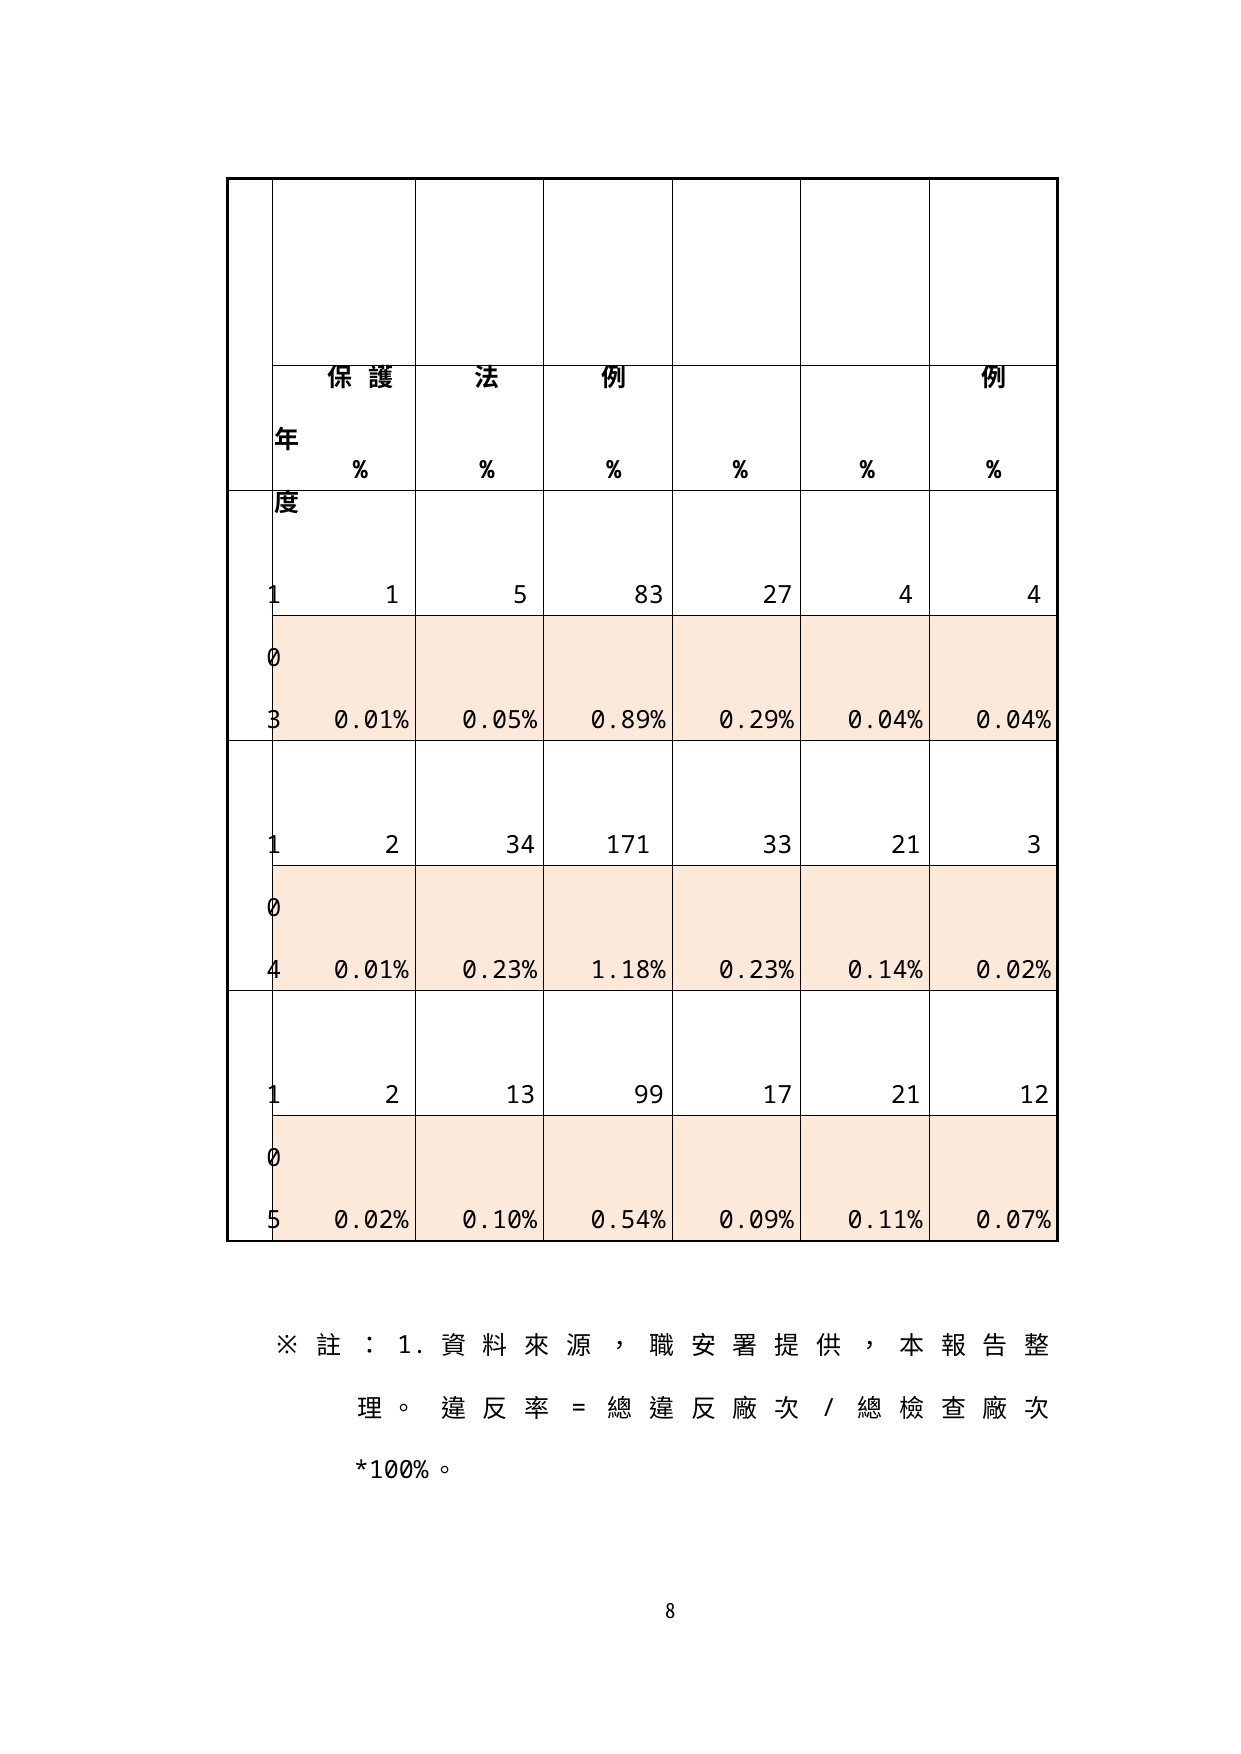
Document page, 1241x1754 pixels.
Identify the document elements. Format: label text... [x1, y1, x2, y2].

table_cell 4 [930, 491, 1056, 615]
table_cell 2 [273, 991, 415, 1115]
table_header 大量解僱勞工保護法 [273, 180, 415, 365]
table_cell % [930, 366, 1056, 490]
table_cell 0.02% [273, 1116, 415, 1240]
table_cell 0.05% [416, 616, 543, 740]
table_cell 0.23% [673, 866, 800, 990]
table_cell 171 [544, 741, 672, 865]
table_cell 13 [416, 991, 543, 1115]
table_cell 33 [673, 741, 800, 865]
table_cell 3 [930, 741, 1056, 865]
table_cell 0.14% [801, 866, 929, 990]
table_header [801, 180, 929, 365]
table_cell 99 [544, 991, 672, 1115]
table_header 年度 [229, 180, 272, 490]
table_cell 17 [673, 991, 800, 1115]
table_cell 0.23% [416, 866, 543, 990]
table_cell 0.04% [930, 616, 1056, 740]
table_cell 0.07% [930, 1116, 1056, 1240]
table_cell 0.29% [673, 616, 800, 740]
table_cell 5 [416, 491, 543, 615]
table_cell % [273, 366, 415, 490]
table_cell 104 [229, 741, 272, 990]
text ※註：1.資料來源，職安署提供，本報告整理。違反率=總違反廠次/總檢查廠次*100%。 [241, 1302, 1058, 1490]
table_cell 27 [673, 491, 800, 615]
table_cell 1.18% [544, 866, 672, 990]
table_cell 0.04% [801, 616, 929, 740]
table_cell 0.11% [801, 1116, 929, 1240]
table_header 性別工作平等法 [416, 180, 543, 365]
table_header [673, 180, 800, 365]
table_cell 12 [930, 991, 1056, 1115]
table_cell 21 [801, 741, 929, 865]
table_cell 2 [273, 741, 415, 865]
table_cell 0.01% [273, 616, 415, 740]
table_header 勞工退休金條例 [544, 180, 672, 365]
table_cell 0.89% [544, 616, 672, 740]
table_cell % [801, 366, 929, 490]
table_cell % [673, 366, 800, 490]
table_cell 0.01% [273, 866, 415, 990]
table_cell 21 [801, 991, 929, 1115]
table_cell % [416, 366, 543, 490]
table_cell 105 [229, 991, 272, 1240]
table_cell 0.54% [544, 1116, 672, 1240]
table_cell 34 [416, 741, 543, 865]
table_header 職工福利金條例 [930, 180, 1056, 365]
table_cell 4 [801, 491, 929, 615]
table_cell 0.02% [930, 866, 1056, 990]
table_cell 83 [544, 491, 672, 615]
table_cell % [544, 366, 672, 490]
table_cell 0.10% [416, 1116, 543, 1240]
table_cell 1 [273, 491, 415, 615]
table_cell 0.09% [673, 1116, 800, 1240]
table_cell 103 [229, 491, 272, 740]
